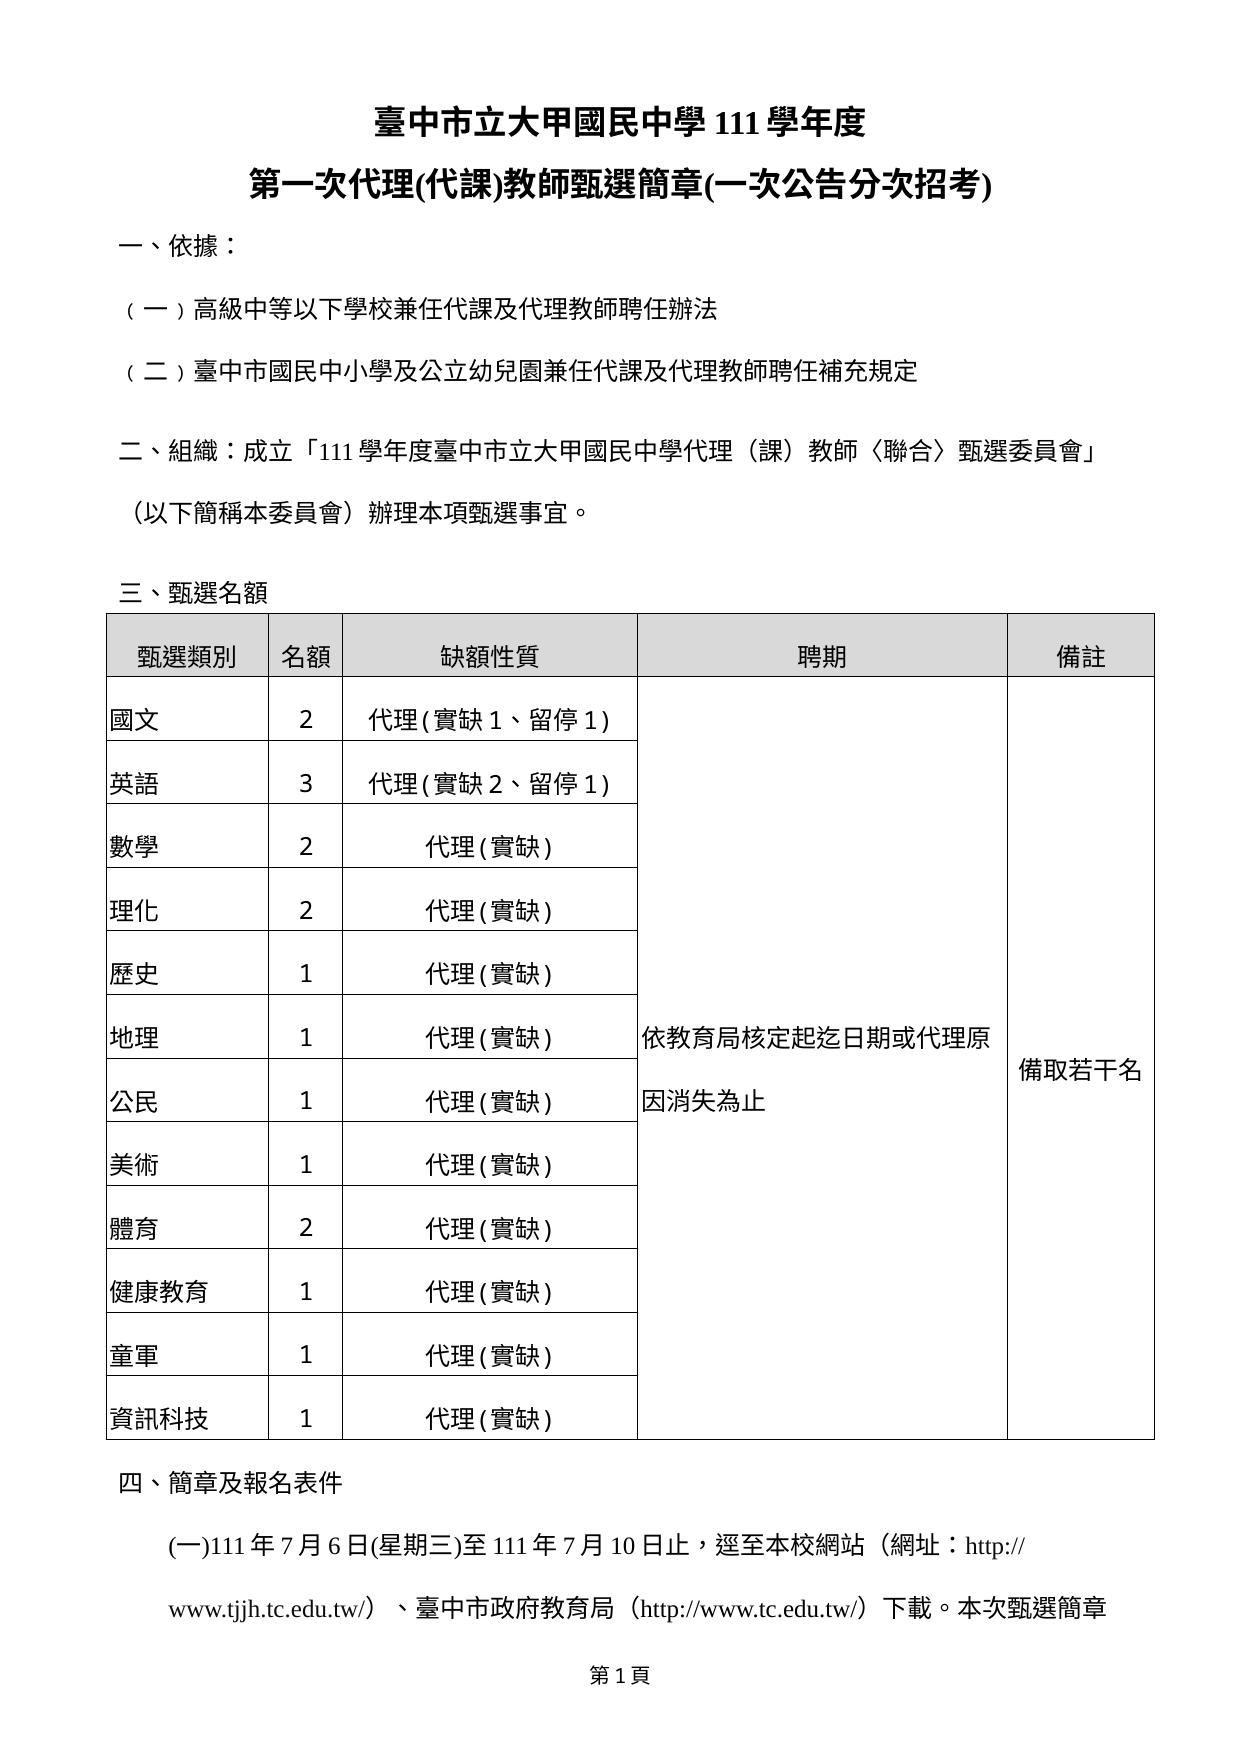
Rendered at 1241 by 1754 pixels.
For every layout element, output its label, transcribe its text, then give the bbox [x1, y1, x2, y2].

text 一、依據： [118, 203, 1122, 266]
text (一)111年7月6日(星期三)至111年7月10日止，逕至本校網站（網址：http://www.tjjh.tc.edu.tw/）、臺中市政府教育局（http://www.tc.edu.tw/）下載。本次甄選簡章 [168, 1502, 1122, 1627]
table_cell 代理(實缺) [343, 1059, 637, 1121]
table_cell 1 [269, 1249, 342, 1312]
table_cell 依教育局核定起迄日期或代理原因消失為止 [638, 677, 1007, 1439]
table_cell 代理(實缺) [343, 1249, 637, 1312]
table_cell 代理(實缺1、留停1) [343, 677, 637, 740]
table_cell 備取若干名 [1008, 677, 1154, 1439]
table_cell 2 [269, 804, 342, 867]
table_cell 2 [269, 677, 342, 740]
table_cell 代理(實缺2、留停1) [343, 741, 637, 803]
table_cell 代理(實缺) [343, 1122, 637, 1184]
text 四、簡章及報名表件 [118, 1440, 1122, 1502]
table_cell 英語 [107, 741, 268, 803]
table_cell 健康教育 [107, 1249, 268, 1312]
table_cell 代理(實缺) [343, 995, 637, 1057]
table_cell 1 [269, 931, 342, 994]
table_cell 體育 [107, 1186, 268, 1248]
table_header 缺額性質 [343, 614, 637, 676]
table_cell 代理(實缺) [343, 804, 637, 867]
table_cell 3 [269, 741, 342, 803]
table_cell 2 [269, 868, 342, 930]
table_cell 歷史 [107, 931, 268, 994]
table_cell 1 [269, 1313, 342, 1375]
text 臺中市立大甲國民中學111學年度 [118, 78, 1122, 141]
table_cell 1 [269, 1059, 342, 1121]
text 二、組織：成立「111學年度臺中市立大甲國民中學代理（課）教師〈聯合〉甄選委員會」（以下簡稱本委員會）辦理本項甄選事宜。 [118, 408, 1122, 533]
table_header 聘期 [638, 614, 1007, 676]
table_header 名額 [269, 614, 342, 676]
table_header 甄選類別 [107, 614, 268, 676]
table_cell 數學 [107, 804, 268, 867]
table_cell 童軍 [107, 1313, 268, 1375]
text ﹙一﹚高級中等以下學校兼任代課及代理教師聘任辦法 [118, 266, 1122, 328]
table_cell 代理(實缺) [343, 868, 637, 930]
table_cell 地理 [107, 995, 268, 1057]
text ﹙二﹚臺中市國民中小學及公立幼兒園兼任代課及代理教師聘任補充規定 [118, 328, 1122, 391]
table_header 備註 [1008, 614, 1154, 676]
table_cell 1 [269, 1376, 342, 1439]
table_cell 2 [269, 1186, 342, 1248]
table_cell 1 [269, 995, 342, 1057]
table_cell 理化 [107, 868, 268, 930]
text 第一次代理(代課)教師甄選簡章(一次公告分次招考) [118, 141, 1122, 203]
table_cell 公民 [107, 1059, 268, 1121]
table_cell 代理(實缺) [343, 1376, 637, 1439]
table_cell 代理(實缺) [343, 931, 637, 994]
text 三、甄選名額 [118, 550, 1122, 613]
table_cell 代理(實缺) [343, 1313, 637, 1375]
table_cell 美術 [107, 1122, 268, 1184]
table_cell 1 [269, 1122, 342, 1184]
table_cell 資訊科技 [107, 1376, 268, 1439]
table_cell 代理(實缺) [343, 1186, 637, 1248]
table_cell 國文 [107, 677, 268, 740]
